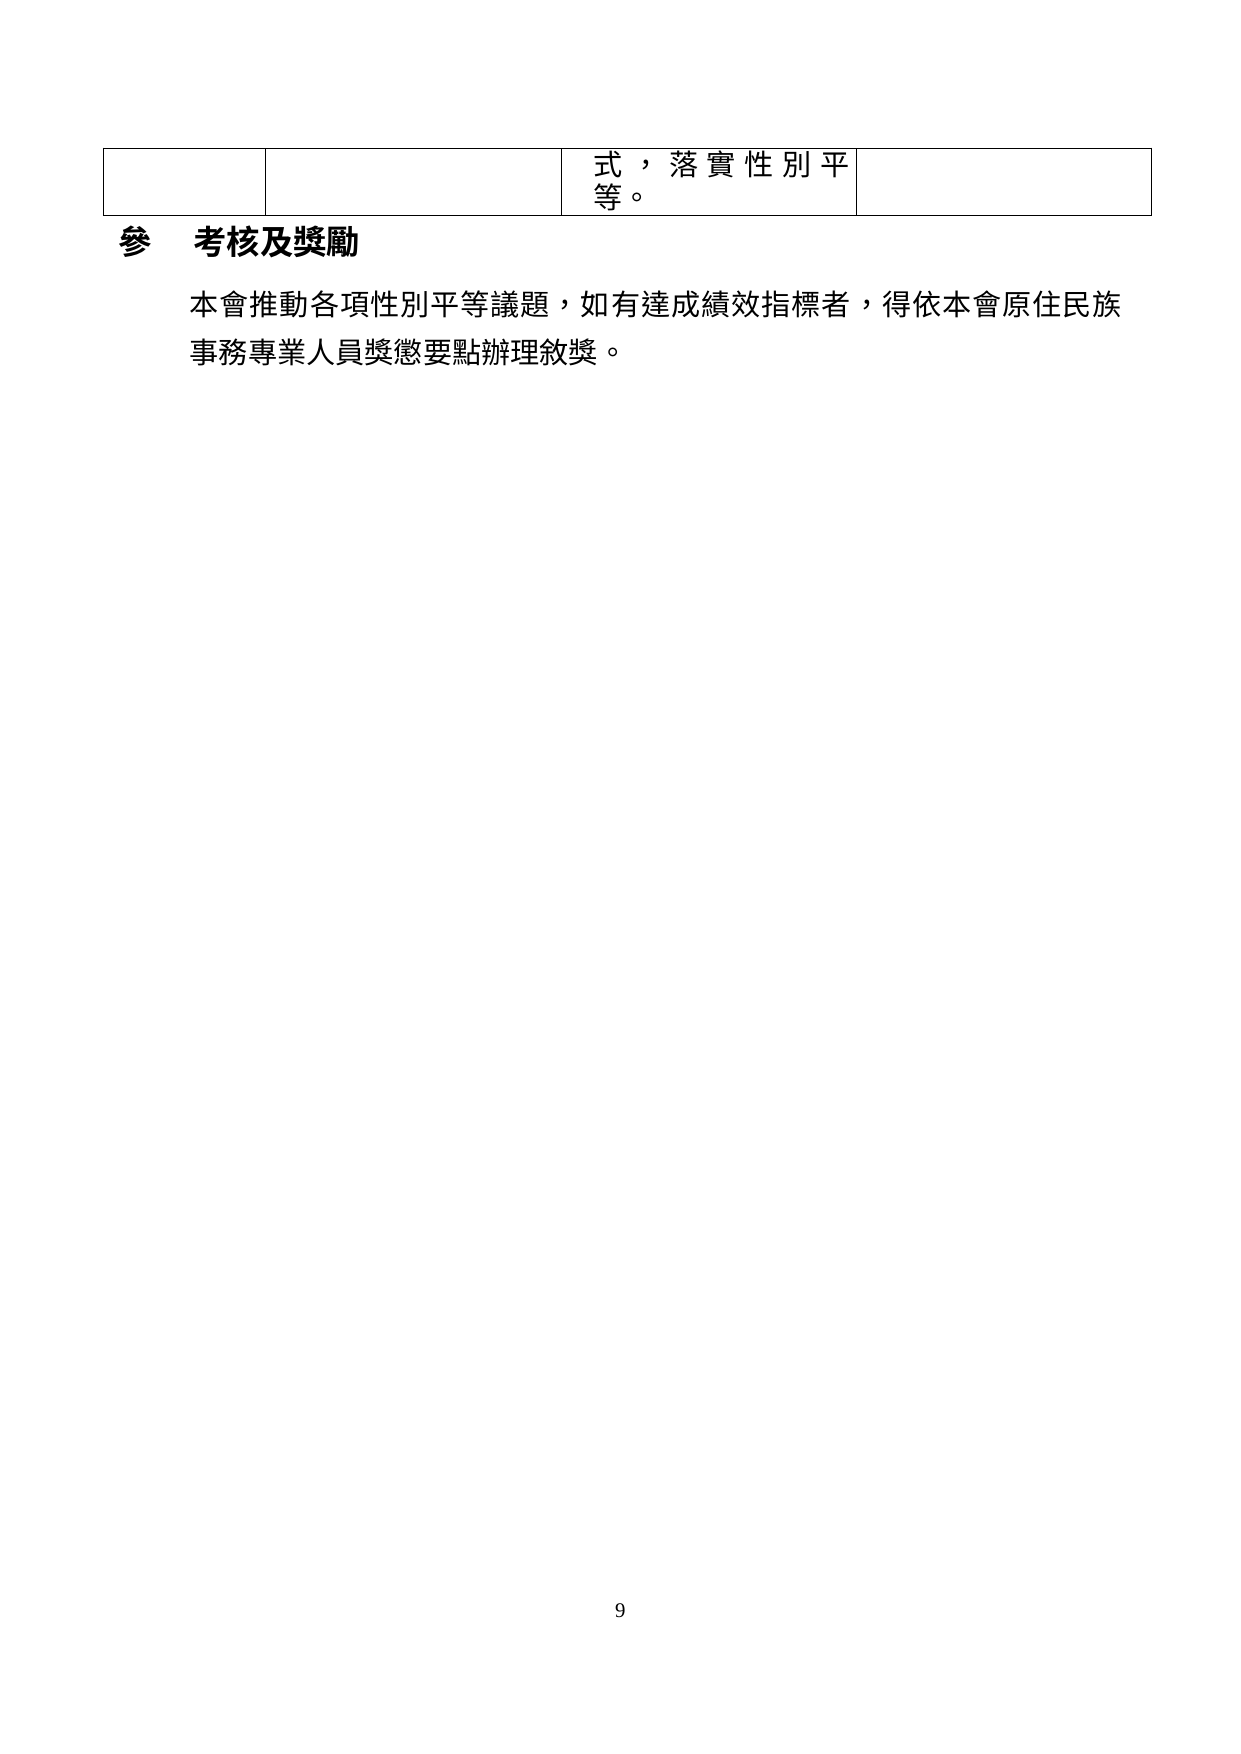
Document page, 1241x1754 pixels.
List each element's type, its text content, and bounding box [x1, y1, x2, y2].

text 本會推動各項性別平等議題，如有達成績效指標者，得依本會原住民族事務專業人員獎懲要點辦理敘獎。 [189, 277, 1122, 373]
table_cell [857, 149, 1151, 215]
table_cell 式，落實性別平等。 [562, 149, 856, 215]
table_cell [266, 149, 561, 215]
list 考核及獎勵 [118, 216, 1122, 264]
table_cell [104, 149, 265, 215]
